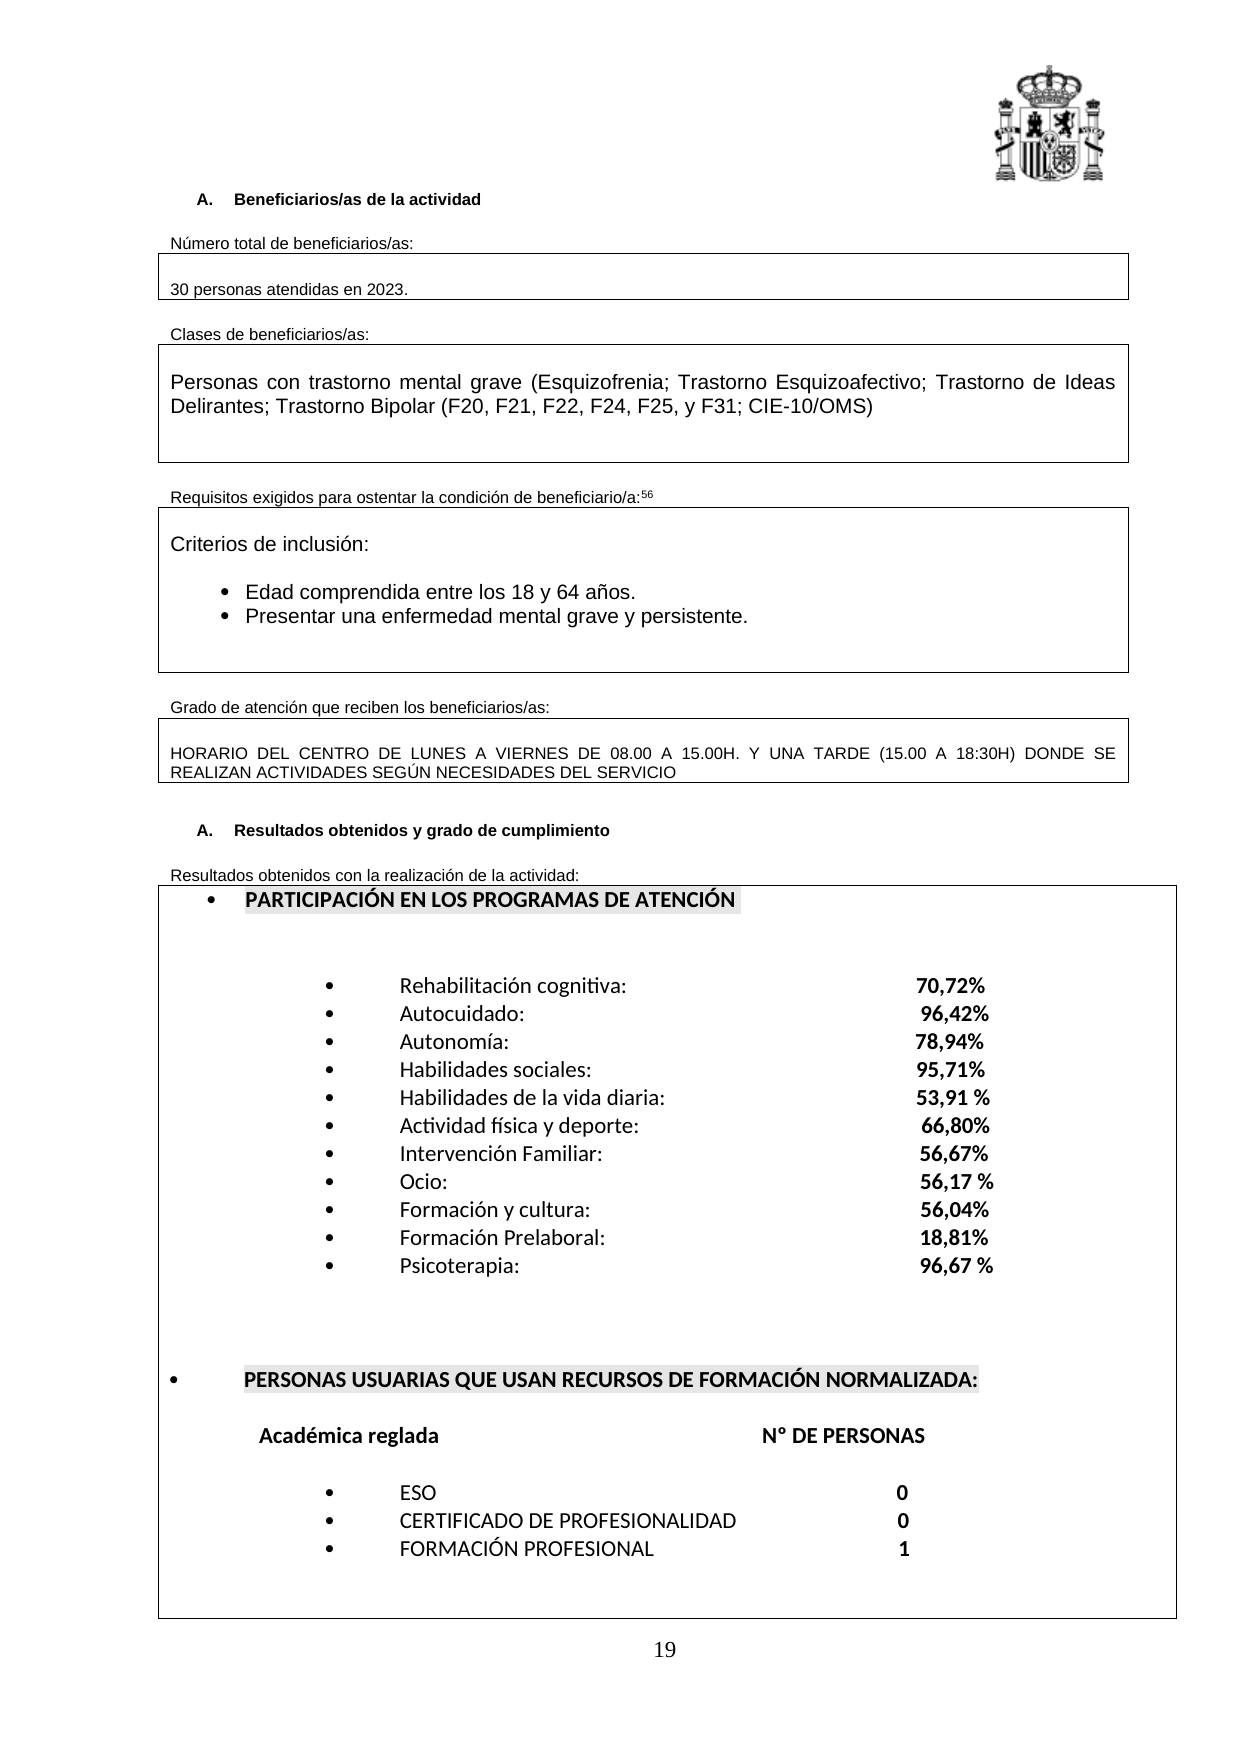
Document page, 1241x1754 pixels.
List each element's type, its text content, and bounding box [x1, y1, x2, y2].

table_cell PARTICIPACIÓN EN LOS PROGRAMAS DE ATENCIÓN Rehabilitación cognitiva: 70,72% Autocuidado: 96,42% Autonomía: 78,94% Habilidades sociales: 95,71% Habilidades de la vida diaria: 53,91 % Actividad física y deporte: 66,80% Intervención Familiar: 56,67% Ocio: 56,17 % Formación y cultura: 56,04% Formación Prelaboral: 18,81% Psicoterapia: 96,67 % PERSONAS USUARIAS QUE USAN RECURSOS DE FORMACIÓN NORMALIZADA: Académica reglada Nº DE PERSONAS ESO 0 CERTIFICADO DE PROFESIONALIDAD 0 FORMACIÓN PROFESIONAL 1 PERSONAS USUARIAS EN FORMACIÓN DIRIGIDA AL EMPLEO TOTAL: 4 PERSONAS PERSONAS USUARIAS QUE PARTICIPAN EN LAS ACTIVIDADES DE OCIO ORGANIZADAS DESDE EL CENTRO: TOTAL: 19 PERSONAS INTEGRACIÓN LABORAL DE PERSONAS USUARIAS DEL CENTRO EN EL ÚLTIMO AÑO TOTAL: 1 PERSONAS [159, 886, 1176, 1618]
table_cell HORARIO DEL CENTRO DE LUNES A VIERNES DE 08.00 A 15.00H. Y UNA TARDE (15.00 A 18:30H) DONDE SE REALIZAN ACTIVIDADES SEGÚN NECESIDADES DEL SERVICIO [159, 719, 1128, 782]
table_cell Beneficiarios/as de la actividad Resultados obtenidos y grado de cumplimiento Beneficiarios/as de la actividad Resultados obtenidos y grado de cumplimiento Beneficiarios/as de la actividad Resultados obtenidos y grado de cumplimiento Beneficiarios/as de la actividad Resultados obtenidos y grado de cumplimiento Identificación de la actividad Resultados obtenidos y grado de cumplimiento Resultados obtenidos y grado de cumplimiento Beneficiarios/as de la actividad Resultados obtenidos y grado de cumplimiento Beneficiarios/as de la actividad Resultados obtenidos y grado de cumplimiento Beneficiarios/as de la actividad Resultados obtenidos y grado de cumplimiento Coste y financiación de la actividad B. Identificación de la actividad 2: Viviendas Tuteladas y Programa de Autonomía Personal (PAP) Beneficiarios/as de la actividad Resultados obtenidos y grado de cumplimiento Beneficiarios/as de la actividad Resultados obtenidos y grado de cumplimiento [148, 189, 1208, 1636]
table_cell Criterios de inclusión: Edad comprendida entre los 18 y 64 años. Presentar una enfermedad mental grave y persistente. [159, 508, 1128, 672]
table_cell Clases de beneficiarios/as: [159, 300, 1128, 344]
table_header Resultados obtenidos con la realización de la actividad: [159, 840, 1177, 884]
table_cell 30 personas atendidas en 2023. [159, 254, 1128, 298]
table_cell Grado de atención que reciben los beneficiarios/as: [159, 673, 1128, 717]
table_cell Personas con trastorno mental grave (Esquizofrenia; Trastorno Esquizoafectivo; Trastorno de Ideas Delirantes; Trastorno Bipolar (F20, F21, F22, F24, F25, y F31; CIE-10/OMS) [159, 345, 1128, 462]
table_header Número total de beneficiarios/as: [159, 209, 1128, 253]
table_cell Requisitos exigidos para ostentar la condición de beneficiario/a: [159, 463, 1128, 507]
